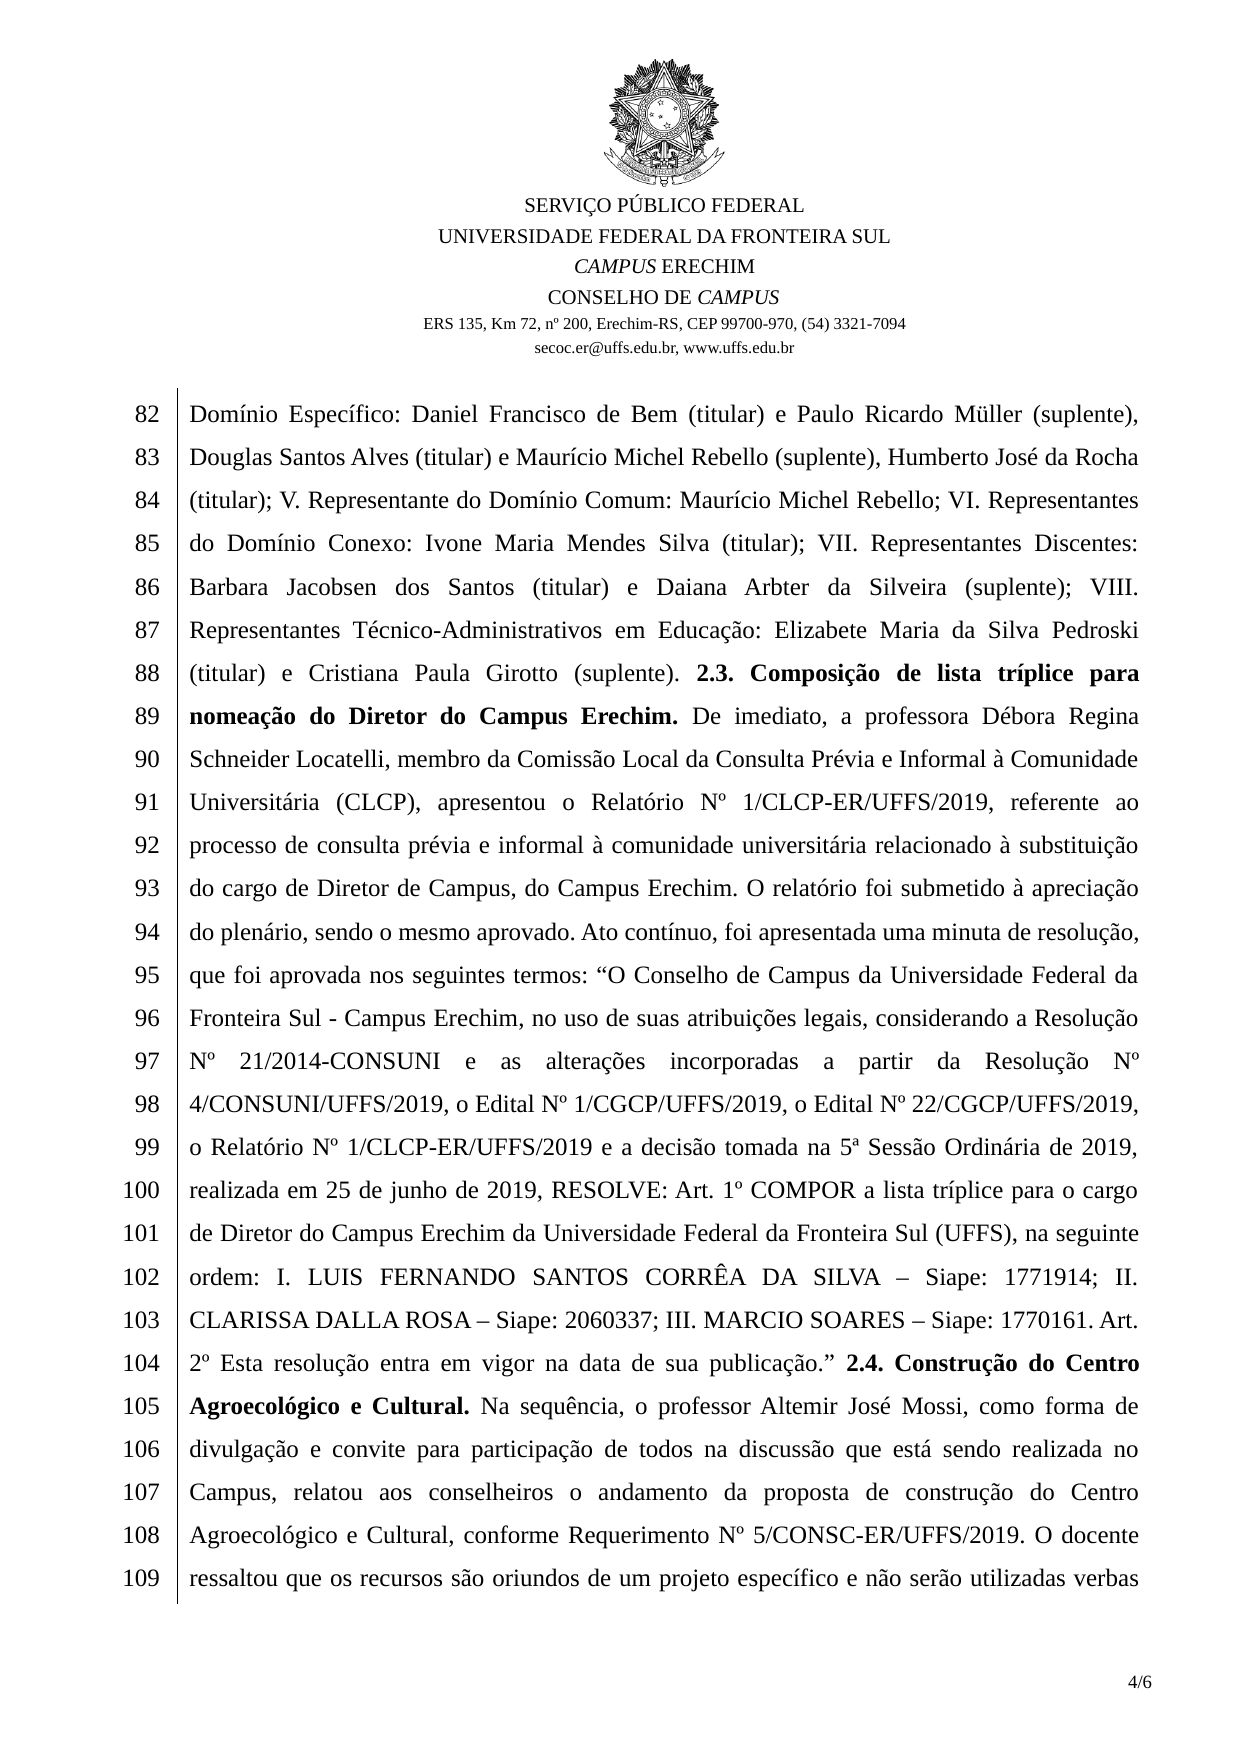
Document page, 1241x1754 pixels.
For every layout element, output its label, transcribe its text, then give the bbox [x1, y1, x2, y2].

text Domínio Específico: Daniel Francisco de Bem (titular) e Paulo Ricardo Müller (suplente), Douglas Santos Alves (titular) e Maurício Michel Rebello (suplente), Humberto José da Rocha (titular); V. Representante do Domínio Comum: Maurício Michel Rebello; VI. Representantes do Domínio Conexo: Ivone Maria Mendes Silva (titular); VII. Representantes Discentes: Barbara Jacobsen dos Santos (titular) e Daiana Arbter da Silveira (suplente); VIII. Representantes Técnico-Administrativos em Educação: Elizabete Maria da Silva Pedroski (titular) e Cristiana Paula Girotto (suplente). 2.3. Composição de lista tríplice para nomeação do Diretor do Campus Erechim. De imediato, a professora Débora Regina Schneider Locatelli, membro da Comissão Local da Consulta Prévia e Informal à Comunidade Universitária (CLCP), apresentou o Relatório Nº 1/CLCP-ER/UFFS/2019, referente ao processo de consulta prévia e informal à comunidade universitária relacionado à substituição do cargo de Diretor de Campus, do Campus Erechim. O relatório foi submetido à apreciação do plenário, sendo o mesmo aprovado. Ato contínuo, foi apresentada uma minuta de resolução, que foi aprovada nos seguintes termos: “O Conselho de Campus da Universidade Federal da Fronteira Sul - Campus Erechim, no uso de suas atribuições legais, considerando a Resolução Nº 21/2014-CONSUNI e as alterações incorporadas a partir da Resolução Nº 4/CONSUNI/UFFS/2019, o Edital Nº 1/CGCP/UFFS/2019, o Edital Nº 22/CGCP/UFFS/2019, o Relatório Nº 1/CLCP-ER/UFFS/2019 e a decisão tomada na 5ª Sessão Ordinária de 2019, realizada em 25 de junho de 2019, RESOLVE: Art. 1º COMPOR a lista tríplice para o cargo de Diretor do Campus Erechim da Universidade Federal da Fronteira Sul (UFFS), na seguinte ordem: I. LUIS FERNANDO SANTOS CORRÊA DA SILVA – Siape: 1771914; II. CLARISSA DALLA ROSA – Siape: 2060337; III. MARCIO SOARES – Siape: 1770161. Art. 2º Esta resolução entra em vigor na data de sua publicação.” 2.4. Construção do Centro Agroecológico e Cultural. Na sequência, o professor Altemir José Mossi, como forma de divulgação e convite para participação de todos na discussão que está sendo realizada no Campus, relatou aos conselheiros o andamento da proposta de construção do Centro Agroecológico e Cultural, conforme Requerimento Nº 5/CONSC-ER/UFFS/2019. O docente ressaltou que os recursos são oriundos de um projeto específico e não serão utilizadas verbas [177, 387, 1152, 1604]
